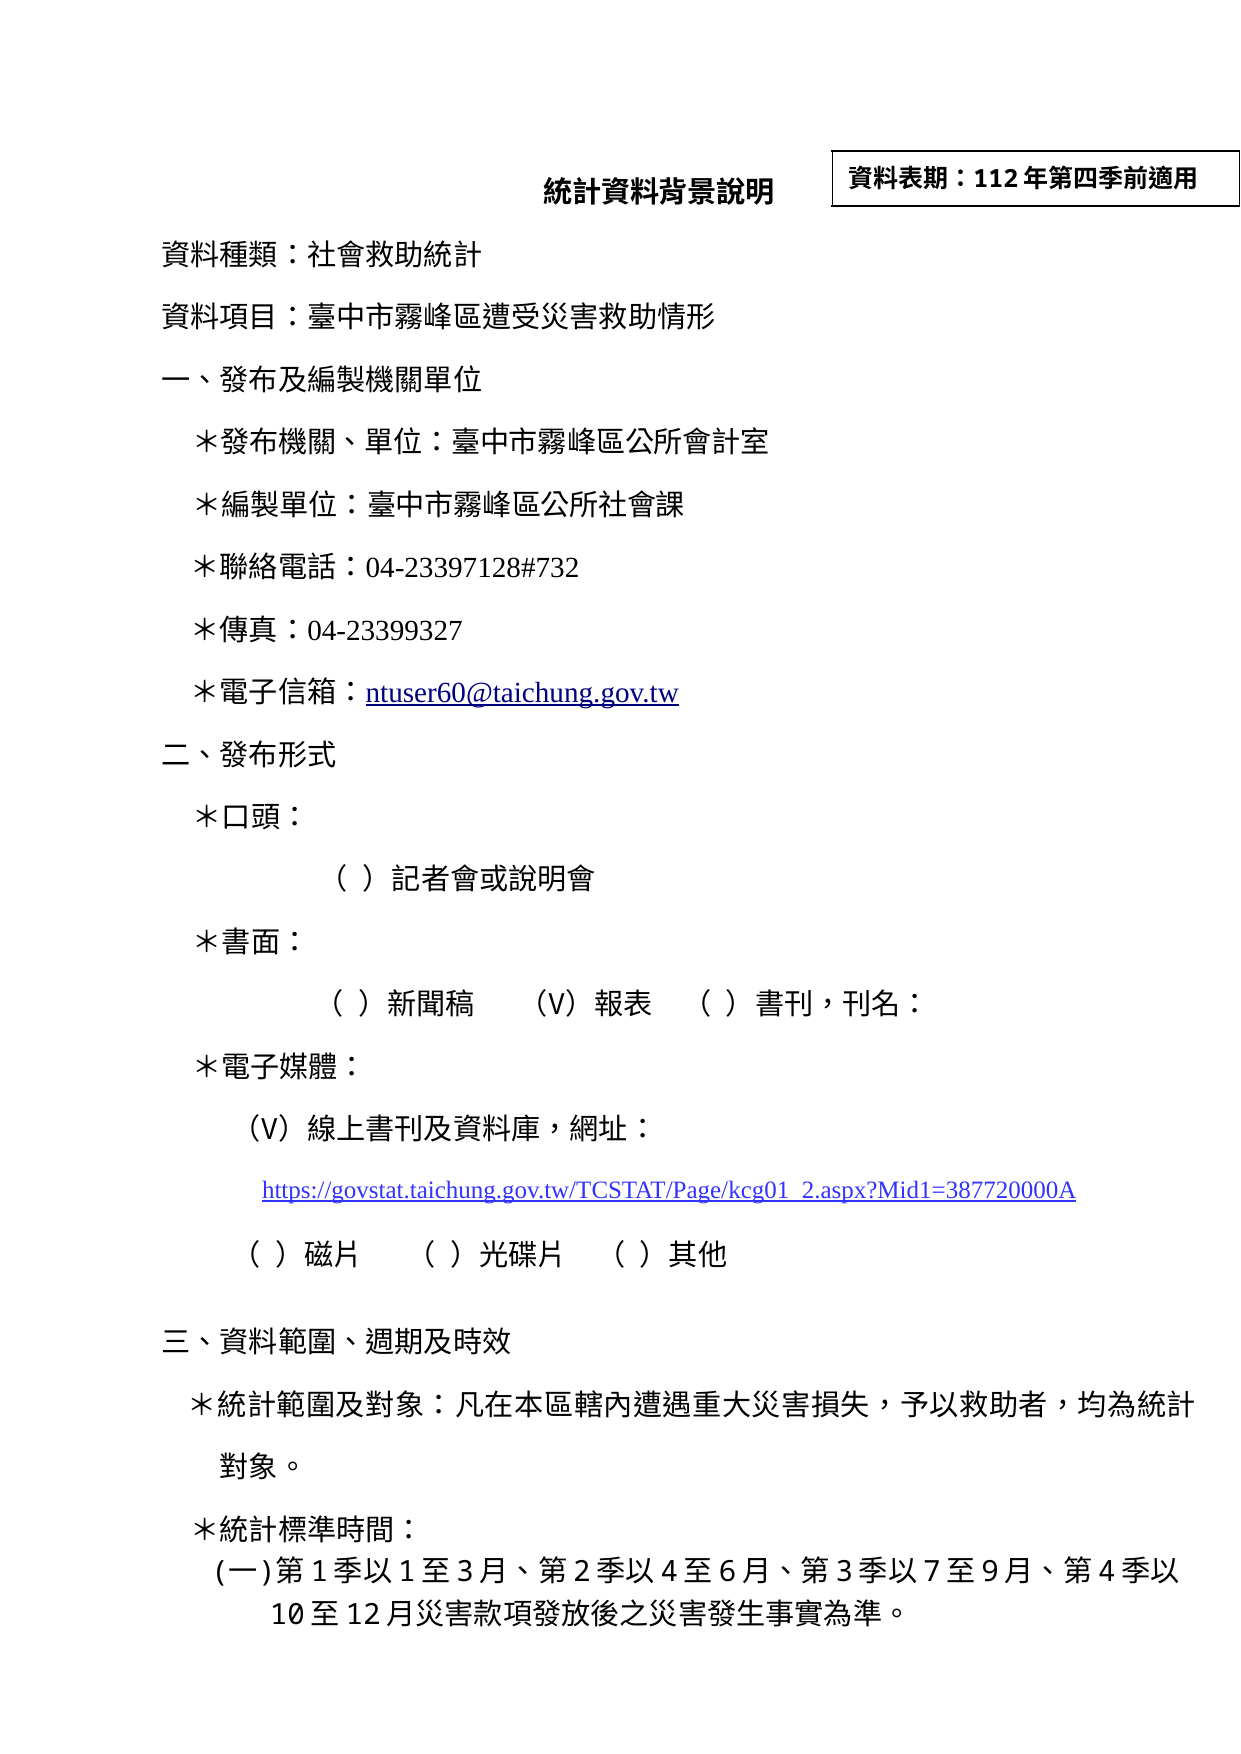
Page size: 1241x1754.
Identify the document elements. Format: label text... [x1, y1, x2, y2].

table_header 統計資料背景說明 資料種類：社會救助統計 資料項目：臺中市霧峰區遭受災害救助情形 一、發布及編製機關單位 ＊發布機關、單位：臺中市霧峰區公所會計室 ＊編製單位：臺中市霧峰區公所社會課 ＊聯絡電話：04-23397128#732 ＊傳真：04-23399327 ＊電子信箱：ntuser60@taichung.gov.tw 二、發布形式 口頭： （ ）記者會或說明會 書面： （ ）新聞稿 （V）報表 （ ）書刊，刊名： ＊電子媒體： （V）線上書刊及資料庫，網址： https://govstat.taichung.gov.tw/TCSTAT/Page/kcg01_2.aspx?Mid1=387720000A （ ）磁片 （ ）光碟片 （ ）其他 三、資料範圍、週期及時效 ＊統計範圍及對象：凡在本區轄內遭遇重大災害損失，予以救助者，均為統計對象。 ＊統計標準時間： (一)第1季以1至3月、第2季以4至6月、第3季以7至9月、第4季以10至12月災害款項發放後之災害發生事實為準。 (二)遇重大災害發生時得隨時要求提供資料。 ＊統計項目定義： (一)所數：指災害發生時，各區實際開設收容場所總數。 (二)臨時收容災民：指因災無處容身，由區公所提供臨時居住地點暫時收容安置者。 (三)死亡：指因災致死或因災致重傷，於災害發生之日起30日內死亡者（符合死亡災害救助發放對象者）。 (四)失蹤：指因災致行蹤不明者。 (五)重傷：指因災致重傷或未致重傷，必須緊急救護住院治療，自住院之日起15日內(住院期間)所發生醫療費用總額達重傷救助金金額者。 (六)其他：指上述4種災民以外，因災而需給予搶救或善後處理及提供膳食口糧等其他必要之被救助人員（含空投）。 (七)住屋毀損安遷救助：指因災致住屋毀損達不堪居住程度之住戶。 (八)財物受損影響生計者：指住屋遭水災、水淹或火災等災害，財物受損影響生計者。 (九)救助金額：指因災死亡、失蹤、重傷、住屋毀損或財物受損影響生計者，依據各項「災害救助種類及標準」所發放之金額及實物。 (十)原住民戶之認定如下： 1.戶長為原住民者視為原住民戶。 2.戶長非原住民，如戶內原住民人口數較多時則判定為原住民戶。如原住民與非原住民之人口數相等時，則以年齡較長者是否具原住民身分判定為原住民戶或非原住民戶。 (十一)原住民之認定：依原住民身分法，具原住民身分者即予以統計，而不論其是否隸屬於原住民戶。 ＊統計單位：人、戶、元。 ＊統計分類：依「收容所」、「受災人數」、「住屋毀損安遷救助」、「財物受損影響生計者」及「救助金額」分。 ＊發布週期：季。 ＊時效：13日。 ＊資料變革：無。 四、公開資料發布訊息 ＊預告發布日期：每季終了13日。(原訂預告發布日期如遇例假日或國定假日則延至下一個工作日發布) ＊同步發送單位：臺中市政府主計處。 五、資料品質 ＊統計指標編製方法與資料來源說明：本所社會課依據災害救助申請表及災害救助既住屋勘查報表編製。 ＊統計資料交叉查核及確保資料合理性之機制：由電腦系統自動進行加總交叉查核。 六、須注意及預定改變之事項：表號10720-03-01-3。 七、其他事項：無。 統計資料背景說明 資料種類：社會救助統計 資料項目：臺中市霧峰區遭受災害救助情形 一、發布及編製機關單位 ＊發布機關、單位：臺中市霧峰區公所會計室 ＊編製單位：臺中市霧峰區公所社會課 ＊聯絡電話：04-23397128#732 ＊傳真：04-23399327 ＊電子信箱：ntuser60@taichung.gov.tw 二、發布形式 口頭： （ ）記者會或說明會 書面： （ ）新聞稿 （V）報表 （ ）書刊，刊名： ＊電子媒體： （V）線上書刊及資料庫，網址： https://govstat.taichung.gov.tw/TCSTAT/Page/kcg01_2.aspx?Mid1=387720000A （ ）磁片 （ ）光碟片 （ ）其他 三、資料範圍、週期及時效 ＊統計地區範圍及對象：凡在本區轄內遭遇重大災害損失，予以救助者，均為統計對象。 ＊統計標準時間： (一)上半年以1至6月、下半年以7至12月之災害款項發放後之災害發生事實為準。 (二)遇重大災害發生時得隨時要求提供資料。 ＊統計項目定義： (一)所數：指災害發生時，各區實際開設收容場所總數。 (二)臨時收容災民：指因災無處容身，由區公所提供臨時居住地點暫時收容安置者。 (三)死亡：指因災致死或因災致重傷，於災害發生之日起30日內死亡者（符合死亡災害救助發放對象者）。 (四)失蹤：指因災致行蹤不明者。 (五)重傷：指因災致重傷或未致重傷，必須緊急救護住院治療，自住院之日起15日內(住院期間)所發生醫療費用總額達重傷救助金金額者。 (六)其他：指上述4種災民以外，因災而需給予搶救或善後處理及提供膳食口糧等其他必要之被救助人員（含空投）。 (七)住屋毀損安遷救助：指因災致住屋毀損達不堪居住程度之住戶。 (八)財物受損影響生計者：指住屋遭水災、水淹或火災等災害，財物受損影響生計者。 (九)救助金額：指因災死亡、失蹤、重傷、住屋毀損或財物受損影響生計者，依據各項「災害救助種類及標準」所發放之金額及實物。 (十)原住民戶： 1.戶長為原住民者視為原住民戶。 2.戶長非原住民，如戶內原住民人口數較多時則判定為原住民戶。如原住民與非原住民之人口數相等時，則以年齡較長者是否具原住民身分判定為原住民戶或非原住民戶。 (十一)原住民：依原住民身分法，具原住民身分者即予以統計，而不論其是否隸屬於原住民戶。 ＊統計單位：人、戶、元。 ＊統計分類：依「收容所」、「受災人數」、「住屋毀損安遷救助」、「財物受損影響生計者」及「救助金額」分。 ＊發布週期：半年。 ＊時效：13日。 ＊資料變革：無。 四、公開資料發布訊息 ＊預告發布日期：每半年終了13日。(原訂預告發布日期如遇例假日或國定假日則延至下一個工作日發布) ＊同步發送單位：臺中市政府主計處。 五、資料品質 ＊統計指標編製方法與資料來源說明：本所社會課依據災害救助申請表及災害救助暨住屋勘查報表編製。 ＊統計資料交叉查核及確保資料合理性之機制：由電腦系統自動進行加總交叉查核。 六、須注意及預定改變之事項：表號10720-03-01-3。 七、其他事項：無。 [150, 148, 1209, 1638]
